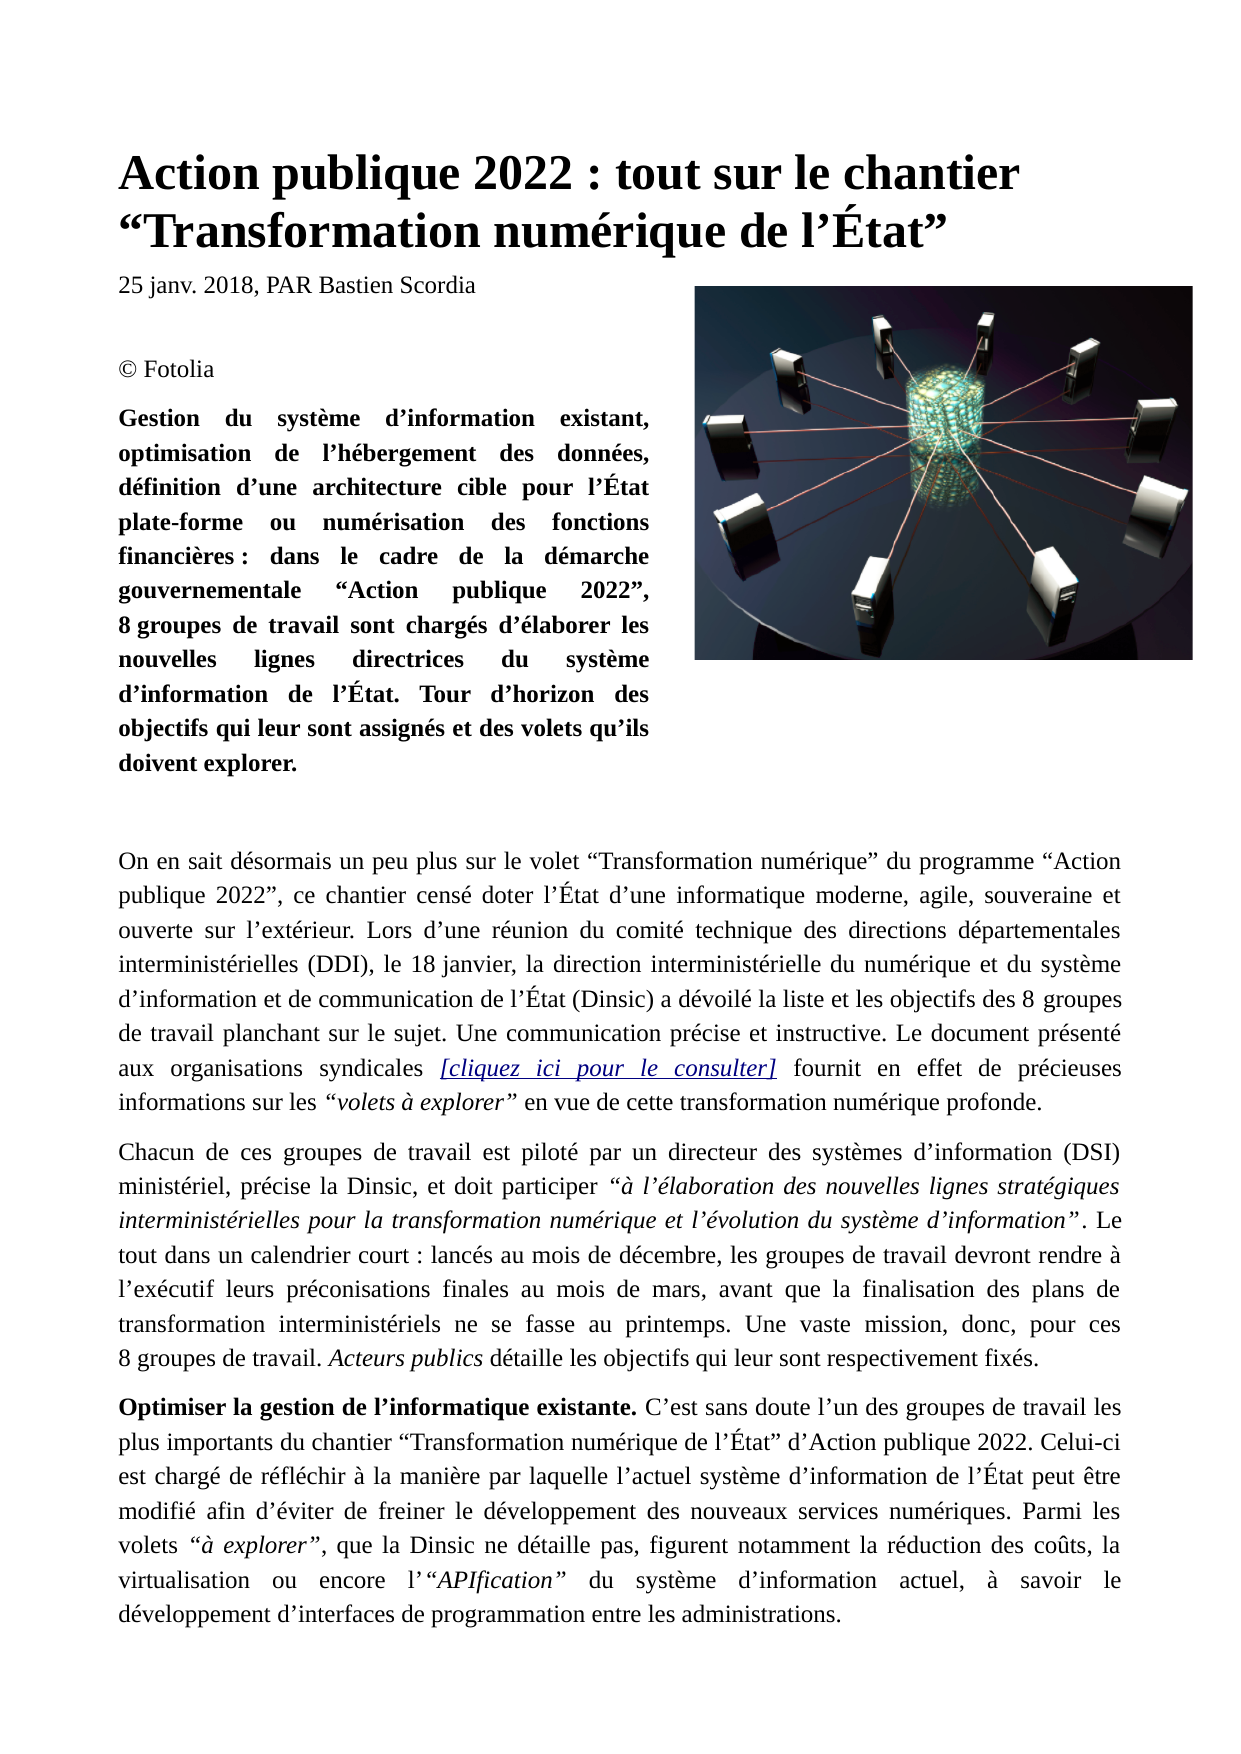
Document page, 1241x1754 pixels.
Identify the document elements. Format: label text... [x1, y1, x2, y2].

text 25 janv. 2018, PAR Bastien Scordia [118, 271, 1122, 299]
text On en sait désormais un peu plus sur le volet “Transformation numérique” du programme “Action publique 2022”, ce chantier censé doter l’État d’une informatique moderne, agile, souveraine et ouverte sur l’extérieur. Lors d’une réunion du comité technique des directions départementales interministérielles (DDI), le 18 janvier, la direction interministérielle du numérique et du système d’information et de communication de l’État (Dinsic) a dévoilé la liste et les objectifs des 8 groupes de travail planchant sur le sujet. Une communication précise et instructive. Le document présenté aux organisations syndicales [cliquez ici pour le consulter] fournit en effet de précieuses informations sur les “volets à explorer” en vue de cette transformation numérique profonde. [118, 846, 1122, 1116]
subtitle Action publique 2022 : tout sur le chantier “Transformation numérique de l’État” [118, 143, 1122, 258]
text Chacun de ces groupes de travail est piloté par un directeur des systèmes d’information (DSI) ministériel, précise la Dinsic, et doit participer “à l’élaboration des nouvelles lignes stratégiques interministérielles pour la transformation numérique et l’évolution du système d’information”. Le tout dans un calendrier court : lancés au mois de décembre, les groupes de travail devront rendre à l’exécutif leurs préconisations finales au mois de mars, avant que la finalisation des plans de transformation interministériels ne se fasse au printemps. Une vaste mission, donc, pour ces 8 groupes de travail. Acteurs publics détaille les objectifs qui leur sont respectivement fixés. [118, 1137, 1122, 1372]
text Optimiser la gestion de l’informatique existante. C’est sans doute l’un des groupes de travail les plus importants du chantier “Transformation numérique de l’État” d’Action publique 2022. Celui-ci est chargé de réfléchir à la manière par laquelle l’actuel système d’information de l’État peut être modifié afin d’éviter de freiner le développement des nouveaux services numériques. Parmi les volets “à explorer”, que la Dinsic ne détaille pas, figurent notamment la réduction des coûts, la virtualisation ou encore l’“APIfication” du système d’information actuel, à savoir le développement d’interfaces de programmation entre les administrations. [118, 1392, 1122, 1628]
picture [694, 286, 1193, 660]
text © Fotolia [118, 354, 694, 383]
text Gestion du système d’information existant, optimisation de l’hébergement des données, définition d’une architecture cible pour l’État plate-forme ou numérisation des fonctions financières : dans le cadre de la démarche gouvernementale “Action publique 2022”, 8 groupes de travail sont chargés d’élaborer les nouvelles lignes directrices du système d’information de l’État. Tour d’horizon des objectifs qui leur sont assignés et des volets qu’ils doivent explorer. [118, 403, 650, 777]
